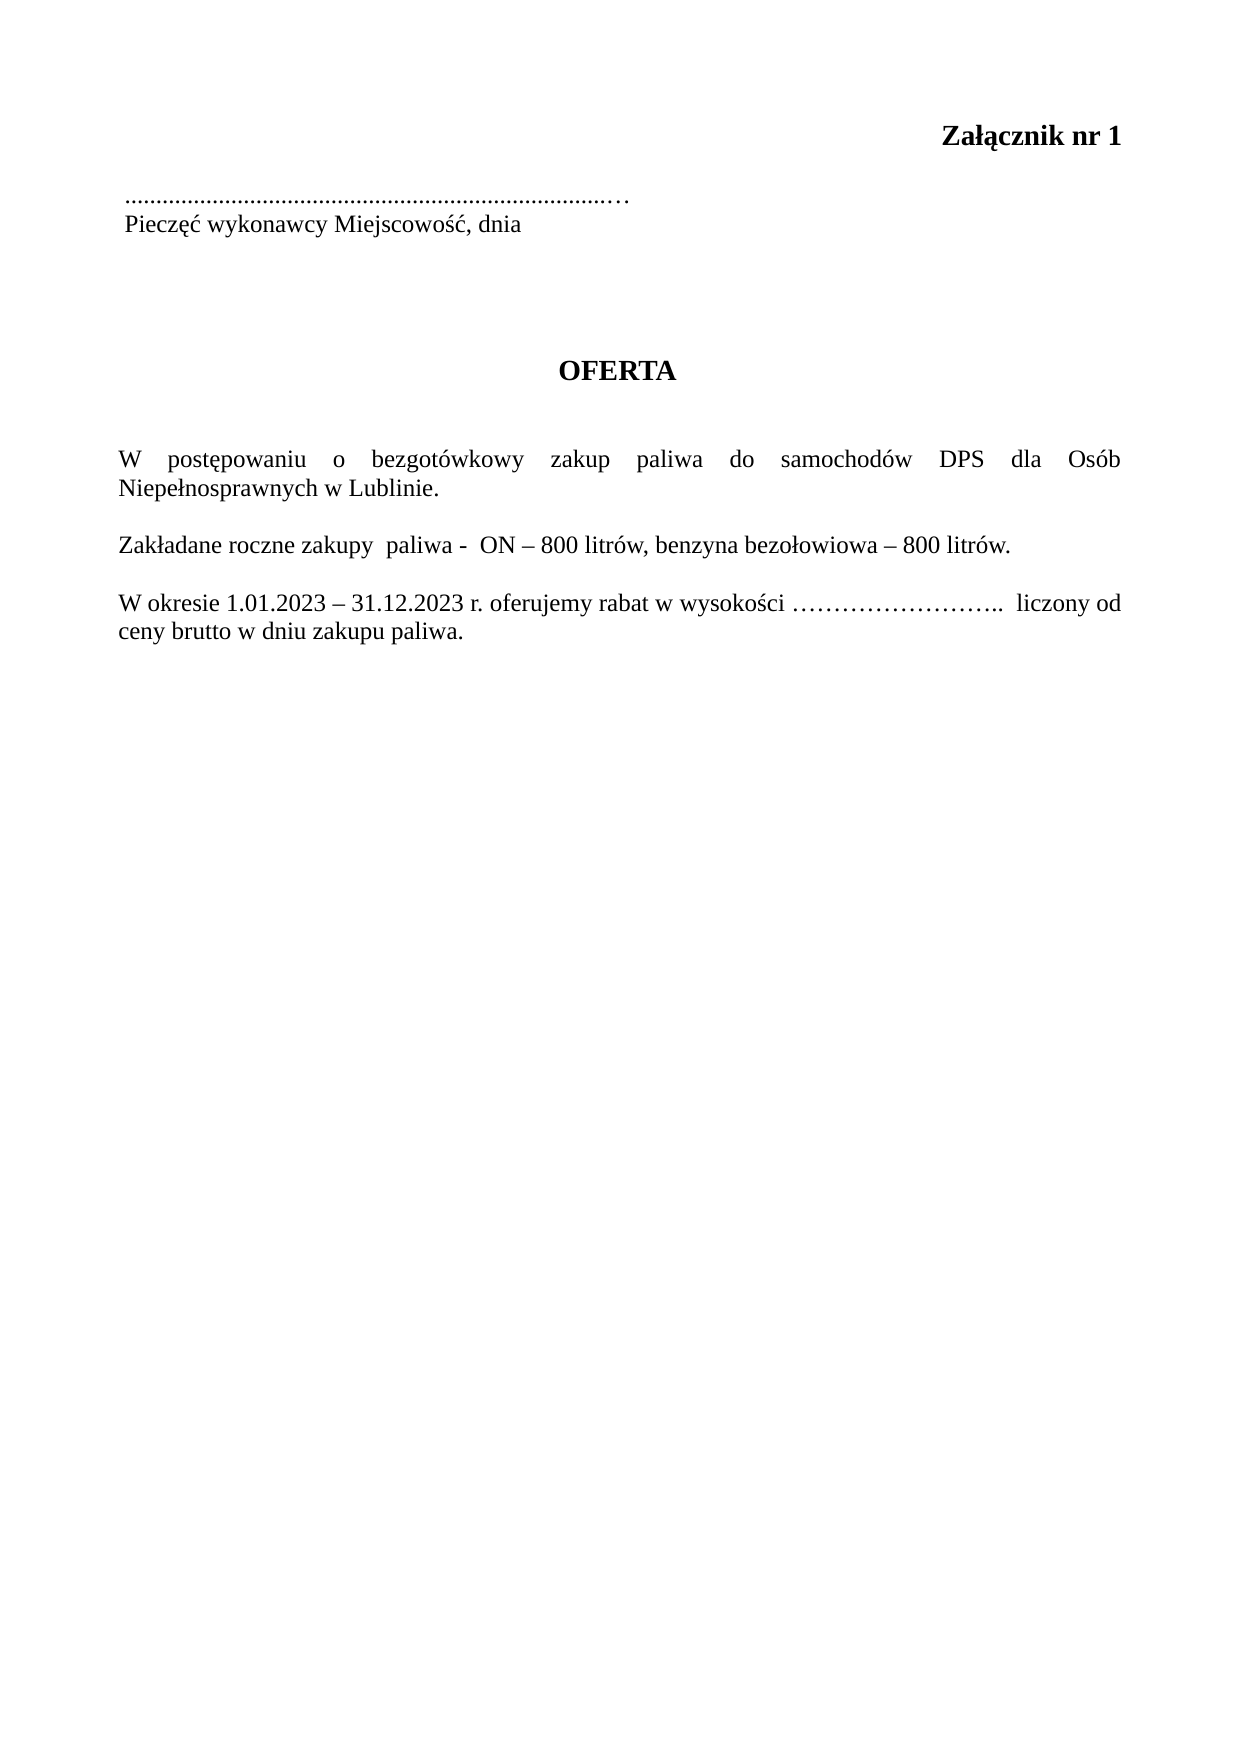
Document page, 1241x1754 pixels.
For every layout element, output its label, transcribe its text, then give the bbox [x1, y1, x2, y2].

text OFERTA [118, 353, 1122, 386]
text Załącznik nr 1 [118, 118, 1122, 152]
text W postępowaniu o bezgotówkowy zakup paliwa do samochodów DPS dla Osób Niepełnosprawnych w Lublinie. [118, 444, 1122, 501]
text Zakładane roczne zakupy paliwa - ON – 800 litrów, benzyna bezołowiowa – 800 litrów. [118, 530, 1122, 559]
text Pieczęć wykonawcy Miejscowość, dnia [118, 209, 1122, 238]
text .............................................................................… [118, 180, 1122, 209]
text W okresie 1.01.2023 – 31.12.2023 r. oferujemy rabat w wysokości …………………….. liczony od ceny brutto w dniu zakupu paliwa. [118, 588, 1122, 645]
